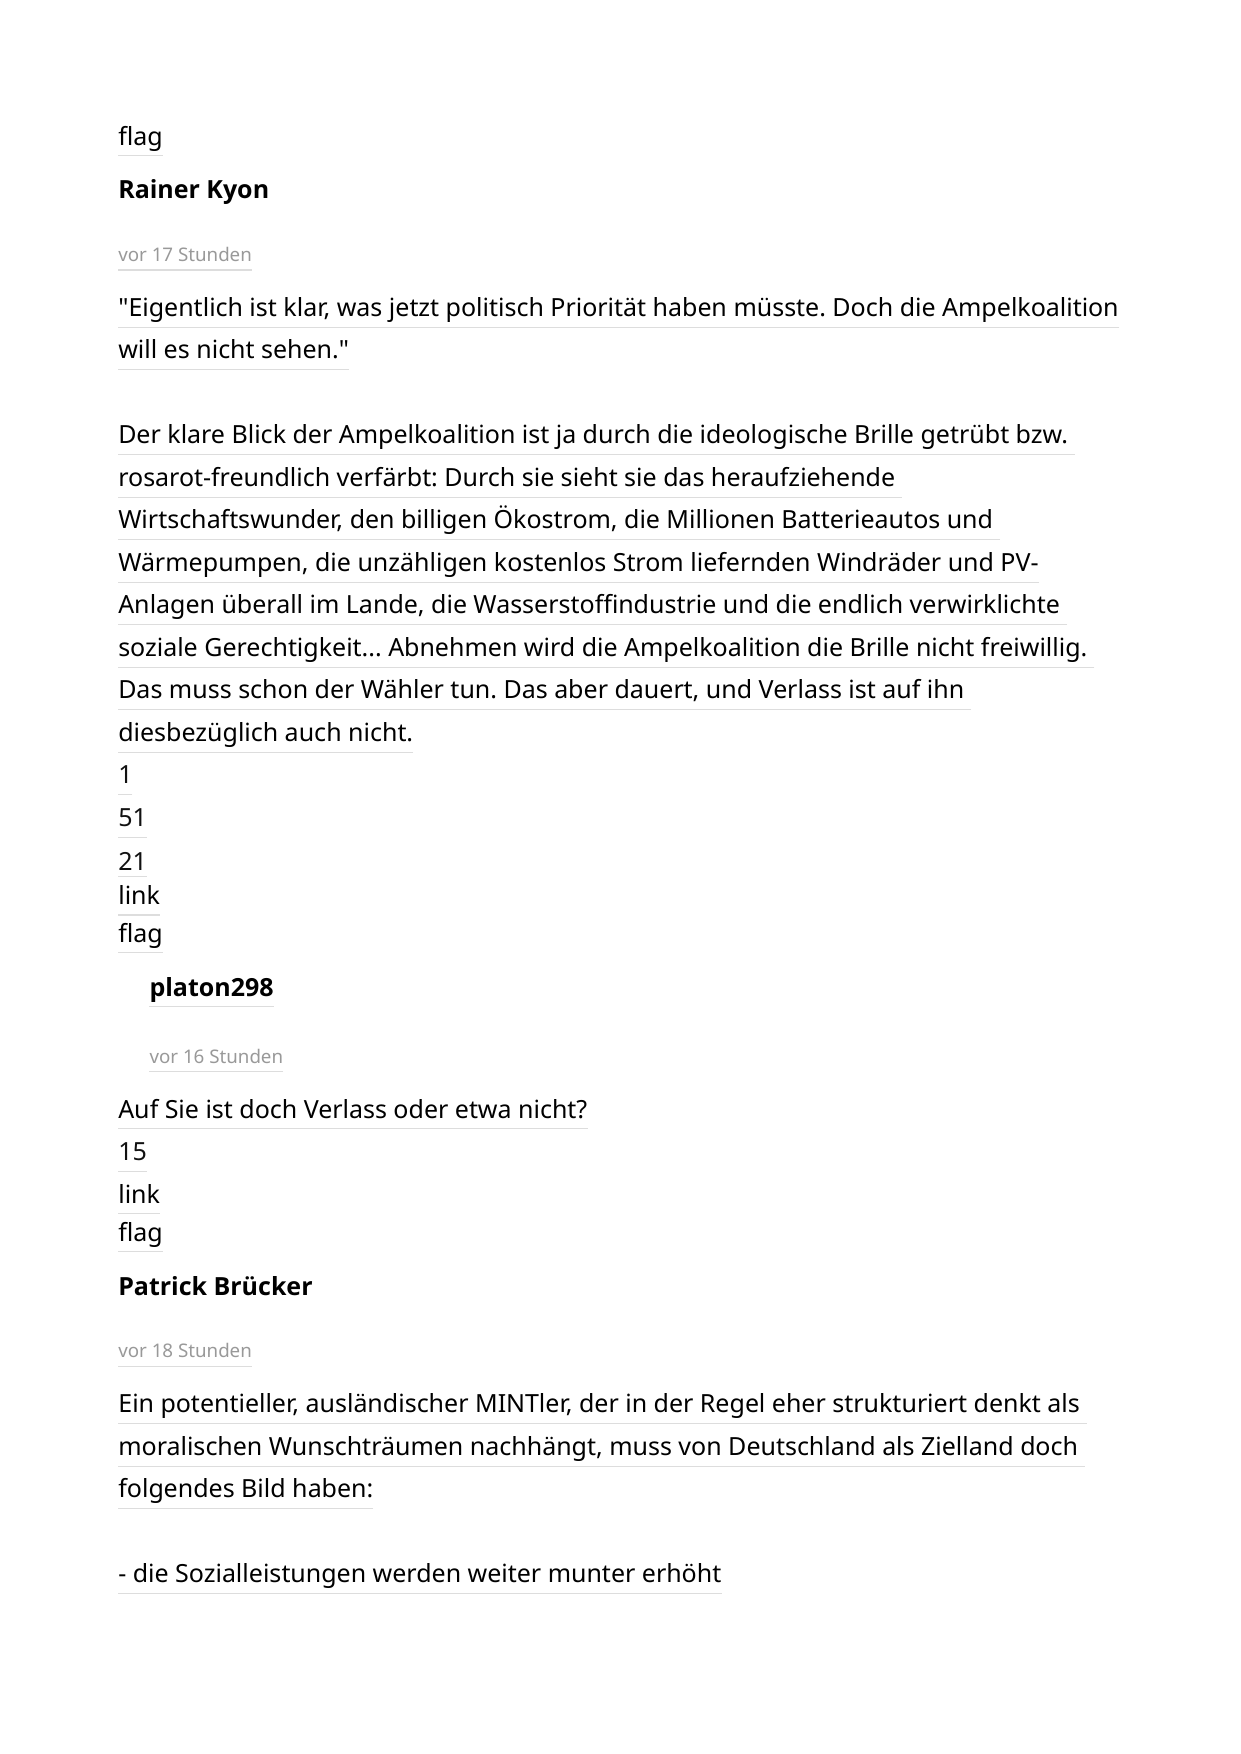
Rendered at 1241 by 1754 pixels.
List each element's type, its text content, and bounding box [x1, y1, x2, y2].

text platon298 [149, 969, 1122, 1007]
text 21 [118, 842, 1122, 877]
text Patrick Brücker [118, 1268, 1122, 1302]
text link [118, 1176, 1122, 1214]
text Ein potentieller, ausländischer MINTler, der in der Regel eher strukturiert denkt als moralischen Wunschträumen nachhängt, muss von Deutschland als Zielland doch folgendes Bild haben: - die Sozialleistungen werden weiter munter erhöht [118, 1386, 1122, 1594]
text flag [118, 916, 1122, 953]
text link [118, 877, 1122, 916]
text 51 [118, 800, 1122, 838]
text vor 18 Stunden [118, 1337, 1117, 1367]
text flag [118, 1214, 1122, 1252]
text 15 [118, 1134, 1122, 1172]
text Rainer Kyon [118, 172, 1122, 206]
text flag [118, 118, 1122, 156]
text vor 16 Stunden [149, 1043, 1117, 1072]
text 1 [118, 757, 1122, 795]
text Auf Sie ist doch Verlass oder etwa nicht? [118, 1091, 1122, 1129]
text vor 17 Stunden [118, 241, 1117, 271]
text "Eigentlich ist klar, was jetzt politisch Priorität haben müsste. Doch die Ampelkoalition will es nicht sehen." Der klare Blick der Ampelkoalition ist ja durch die ideologische Brille getrübt bzw. rosarot-freundlich verfärbt: Durch sie sieht sie das heraufziehende Wirtschaftswunder, den billigen Ökostrom, die Millionen Batterieautos und Wärmepumpen, die unzähligen kostenlos Strom liefernden Windräder und PV-Anlagen überall im Lande, die Wasserstoffindustrie und die endlich verwirklichte soziale Gerechtigkeit... Abnehmen wird die Ampelkoalition die Brille nicht freiwillig. Das muss schon der Wähler tun. Das aber dauert, und Verlass ist auf ihn diesbezüglich auch nicht. [118, 290, 1122, 753]
